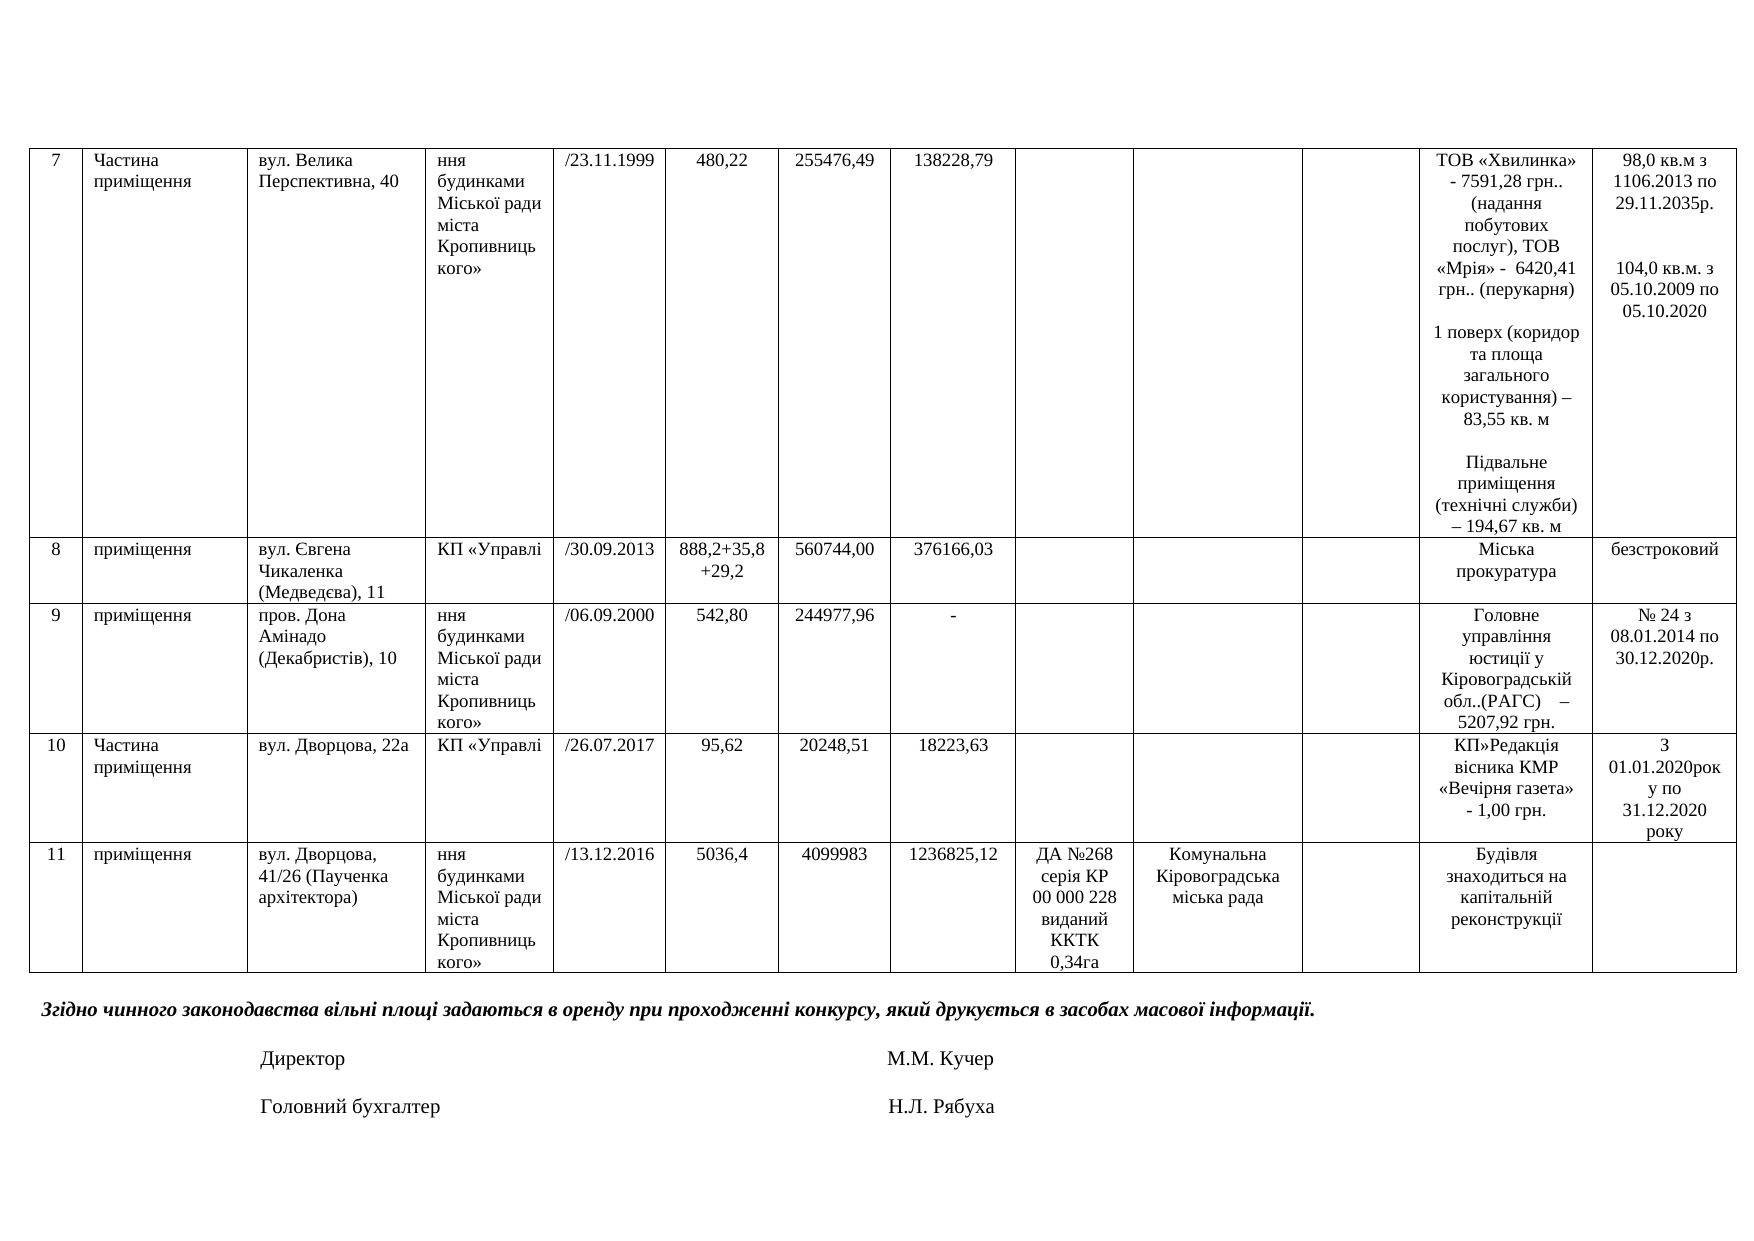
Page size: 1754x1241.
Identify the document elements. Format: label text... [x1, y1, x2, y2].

table_cell пров. Дона Амінадо (Декабристів), 10 [248, 604, 425, 733]
table_cell [1016, 604, 1133, 733]
table_cell [1134, 604, 1302, 733]
table_cell ння будинками Міської ради міста Кропивницького» [426, 149, 553, 537]
table_cell КП»Редакція вісника КМР «Вечірня газета» - 1,00 грн. [1420, 734, 1592, 842]
table_cell [1303, 604, 1419, 733]
table_cell приміщення [83, 843, 247, 972]
table_cell Міська прокуратура [1420, 538, 1592, 603]
table_cell [1134, 149, 1302, 537]
table_cell вул. Велика Перспективна, 40 [248, 149, 425, 537]
table_cell 7 [30, 149, 82, 537]
table_cell [1016, 734, 1133, 842]
table_cell [1593, 843, 1736, 972]
table_cell ння будинками Міської ради міста Кропивницького» [426, 843, 553, 972]
table_cell [1016, 149, 1133, 537]
table_cell вул. Дворцова, 22а [248, 734, 425, 842]
text Директор М.М. Кучер [41, 1046, 1724, 1069]
text Головний бухгалтер Н.Л. Рябуха [41, 1094, 1724, 1118]
table_cell [1303, 843, 1419, 972]
table_cell КП «Управлі [426, 734, 553, 842]
table_cell Головне управління юстиції у Кіровоградській обл..(РАГС) – 5207,92 грн. [1420, 604, 1592, 733]
table_cell № 24 з 08.01.2014 по 30.12.2020р. [1593, 604, 1736, 733]
table_cell - [891, 604, 1015, 733]
table_cell 560744,00 [779, 538, 890, 603]
table_cell Частина приміщення [83, 149, 247, 537]
table_cell 10 [30, 734, 82, 842]
table_cell 4099983 [779, 843, 890, 972]
table_cell [1016, 538, 1133, 603]
table_cell приміщення [83, 538, 247, 603]
table_cell 98,0 кв.м з 1106.2013 по 29.11.2035р. 104,0 кв.м. з 05.10.2009 по 05.10.2020 [1593, 149, 1736, 537]
table_cell 376166,03 [891, 538, 1015, 603]
table_cell 244977,96 [779, 604, 890, 733]
table_cell /13.12.2016 [554, 843, 665, 972]
table_cell 20248,51 [779, 734, 890, 842]
table_cell [1134, 734, 1302, 842]
table_cell 888,2+35,8+29,2 [666, 538, 778, 603]
table_cell 5036,4 [666, 843, 778, 972]
table_cell [1134, 538, 1302, 603]
table_cell 11 [30, 843, 82, 972]
table_cell приміщення [83, 604, 247, 733]
table_cell 1236825,12 [891, 843, 1015, 972]
table_cell вул. Євгена Чикаленка (Медведєва), 11 [248, 538, 425, 603]
table_cell 480,22 [666, 149, 778, 537]
table_cell /26.07.2017 [554, 734, 665, 842]
table_cell 255476,49 [779, 149, 890, 537]
table_cell Частина приміщення [83, 734, 247, 842]
table_cell ння будинками Міської ради міста Кропивницького» [426, 604, 553, 733]
table_cell /30.09.2013 [554, 538, 665, 603]
table_cell 9 [30, 604, 82, 733]
table_cell [1303, 149, 1419, 537]
table_cell 542,80 [666, 604, 778, 733]
text Згідно чинного законодавства вільні площі задаються в оренду при проходженні конкурсу, який друкується в засобах масової інформації. [41, 997, 1724, 1021]
table_cell безстроковий [1593, 538, 1736, 603]
table_cell 8 [30, 538, 82, 603]
table_cell /23.11.1999 [554, 149, 665, 537]
table_cell КП «Управлі [426, 538, 553, 603]
table_cell 138228,79 [891, 149, 1015, 537]
table_cell /06.09.2000 [554, 604, 665, 733]
table_cell [1303, 538, 1419, 603]
table_cell [1303, 734, 1419, 842]
table_cell 18223,63 [891, 734, 1015, 842]
table_cell ДА №268 серія КР 00 000 228 виданий ККТК 0,34га [1016, 843, 1133, 972]
table_cell 95,62 [666, 734, 778, 842]
table_cell З 01.01.2020року по 31.12.2020 року [1593, 734, 1736, 842]
table_cell вул. Дворцова, 41/26 (Паученка архітектора) [248, 843, 425, 972]
table_cell Комунальна Кіровоградська міська рада [1134, 843, 1302, 972]
table_cell ТОВ «Хвилинка» - 7591,28 грн.. (надання побутових послуг), ТОВ «Мрія» - 6420,41 грн.. (перукарня) 1 поверх (коридор та площа загального користування) – 83,55 кв. м Підвальне приміщення (технічні служби) – 194,67 кв. м [1420, 149, 1592, 537]
table_cell Будівля знаходиться на капітальній реконструкції [1420, 843, 1592, 972]
